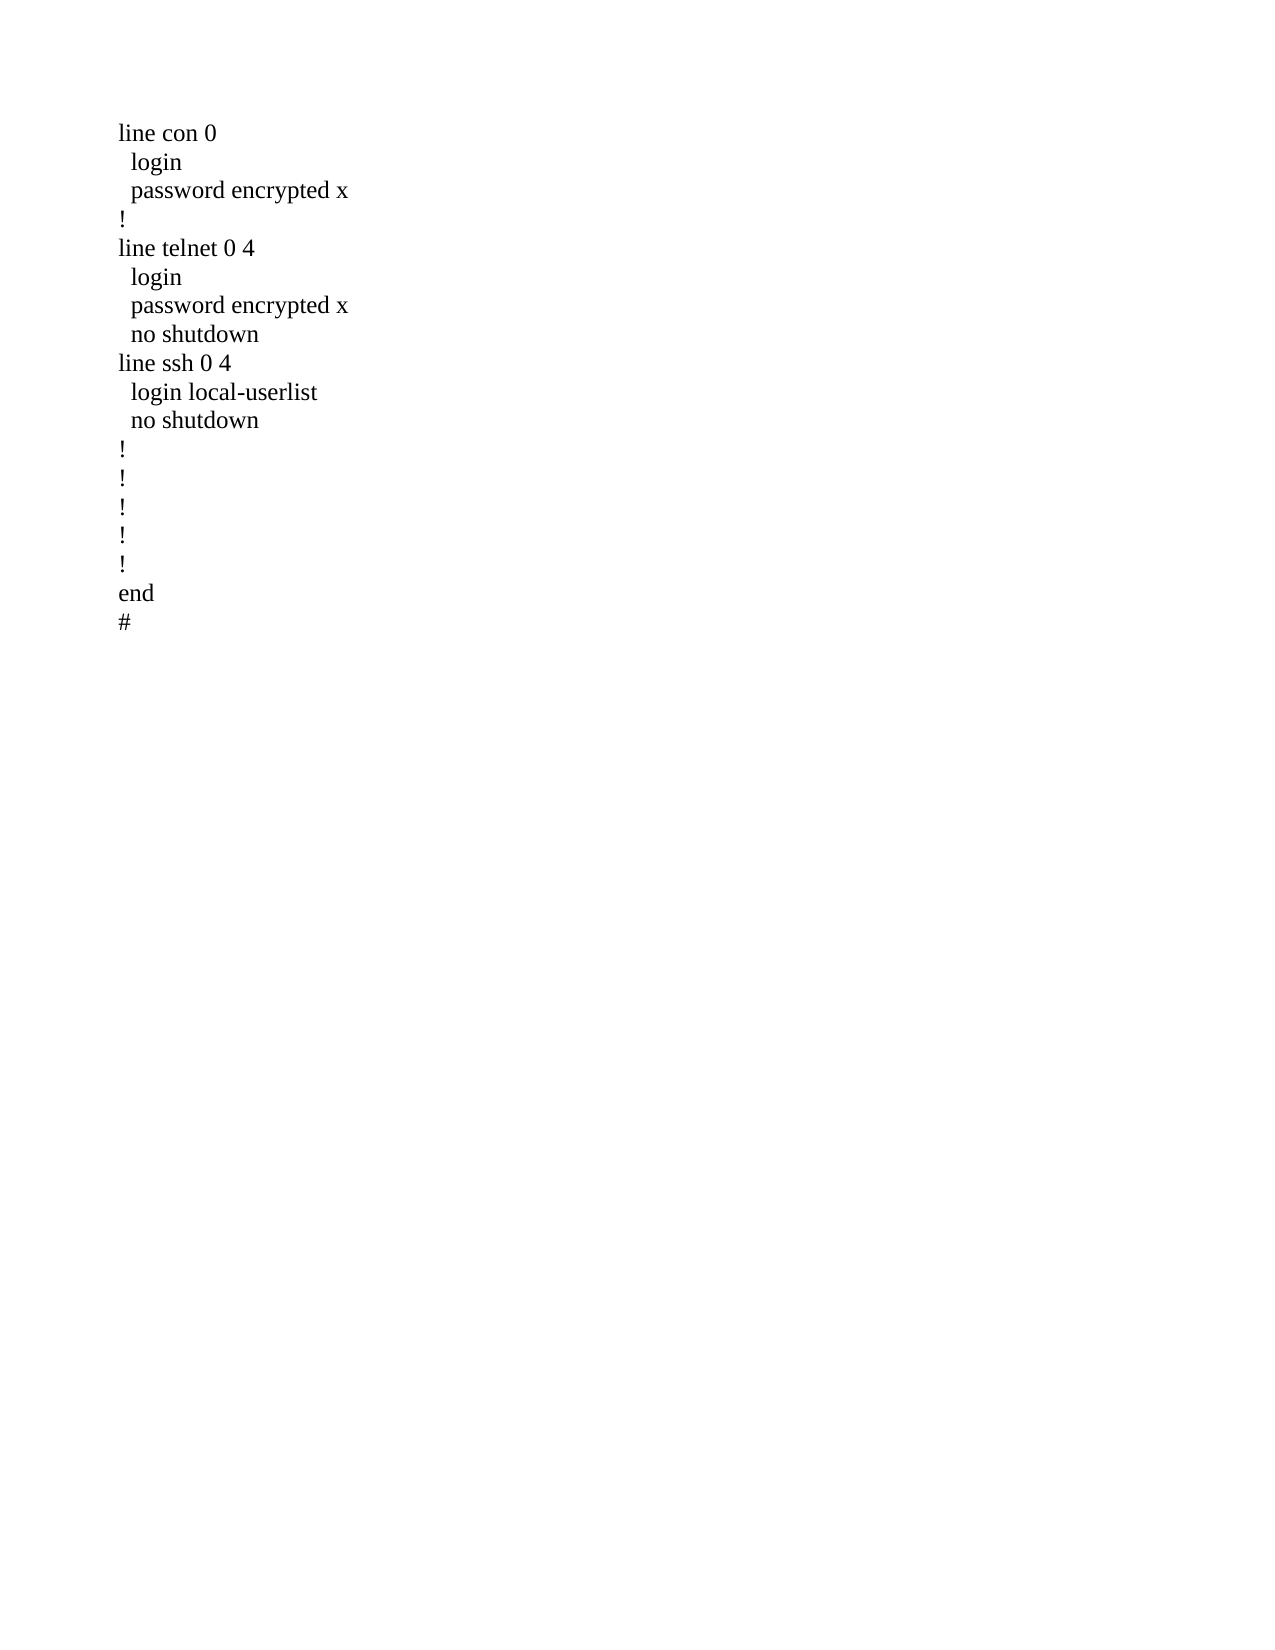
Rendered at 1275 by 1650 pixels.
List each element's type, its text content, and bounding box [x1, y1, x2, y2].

text no shutdown [118, 406, 1157, 434]
text ! [118, 463, 1157, 492]
text ! [118, 549, 1157, 578]
text no shutdown [118, 319, 1157, 348]
text ! [118, 204, 1157, 233]
text line con 0 [118, 118, 1157, 147]
text login [118, 262, 1157, 291]
text login [118, 147, 1157, 176]
text line ssh 0 4 [118, 348, 1157, 377]
text password encrypted x [118, 291, 1157, 319]
text line telnet 0 4 [118, 233, 1157, 262]
text ! [118, 434, 1157, 463]
text password encrypted x [118, 176, 1157, 204]
text ! [118, 492, 1157, 521]
text end [118, 578, 1157, 607]
text ! [118, 521, 1157, 549]
text # [118, 607, 1157, 636]
text login local-userlist [118, 377, 1157, 406]
